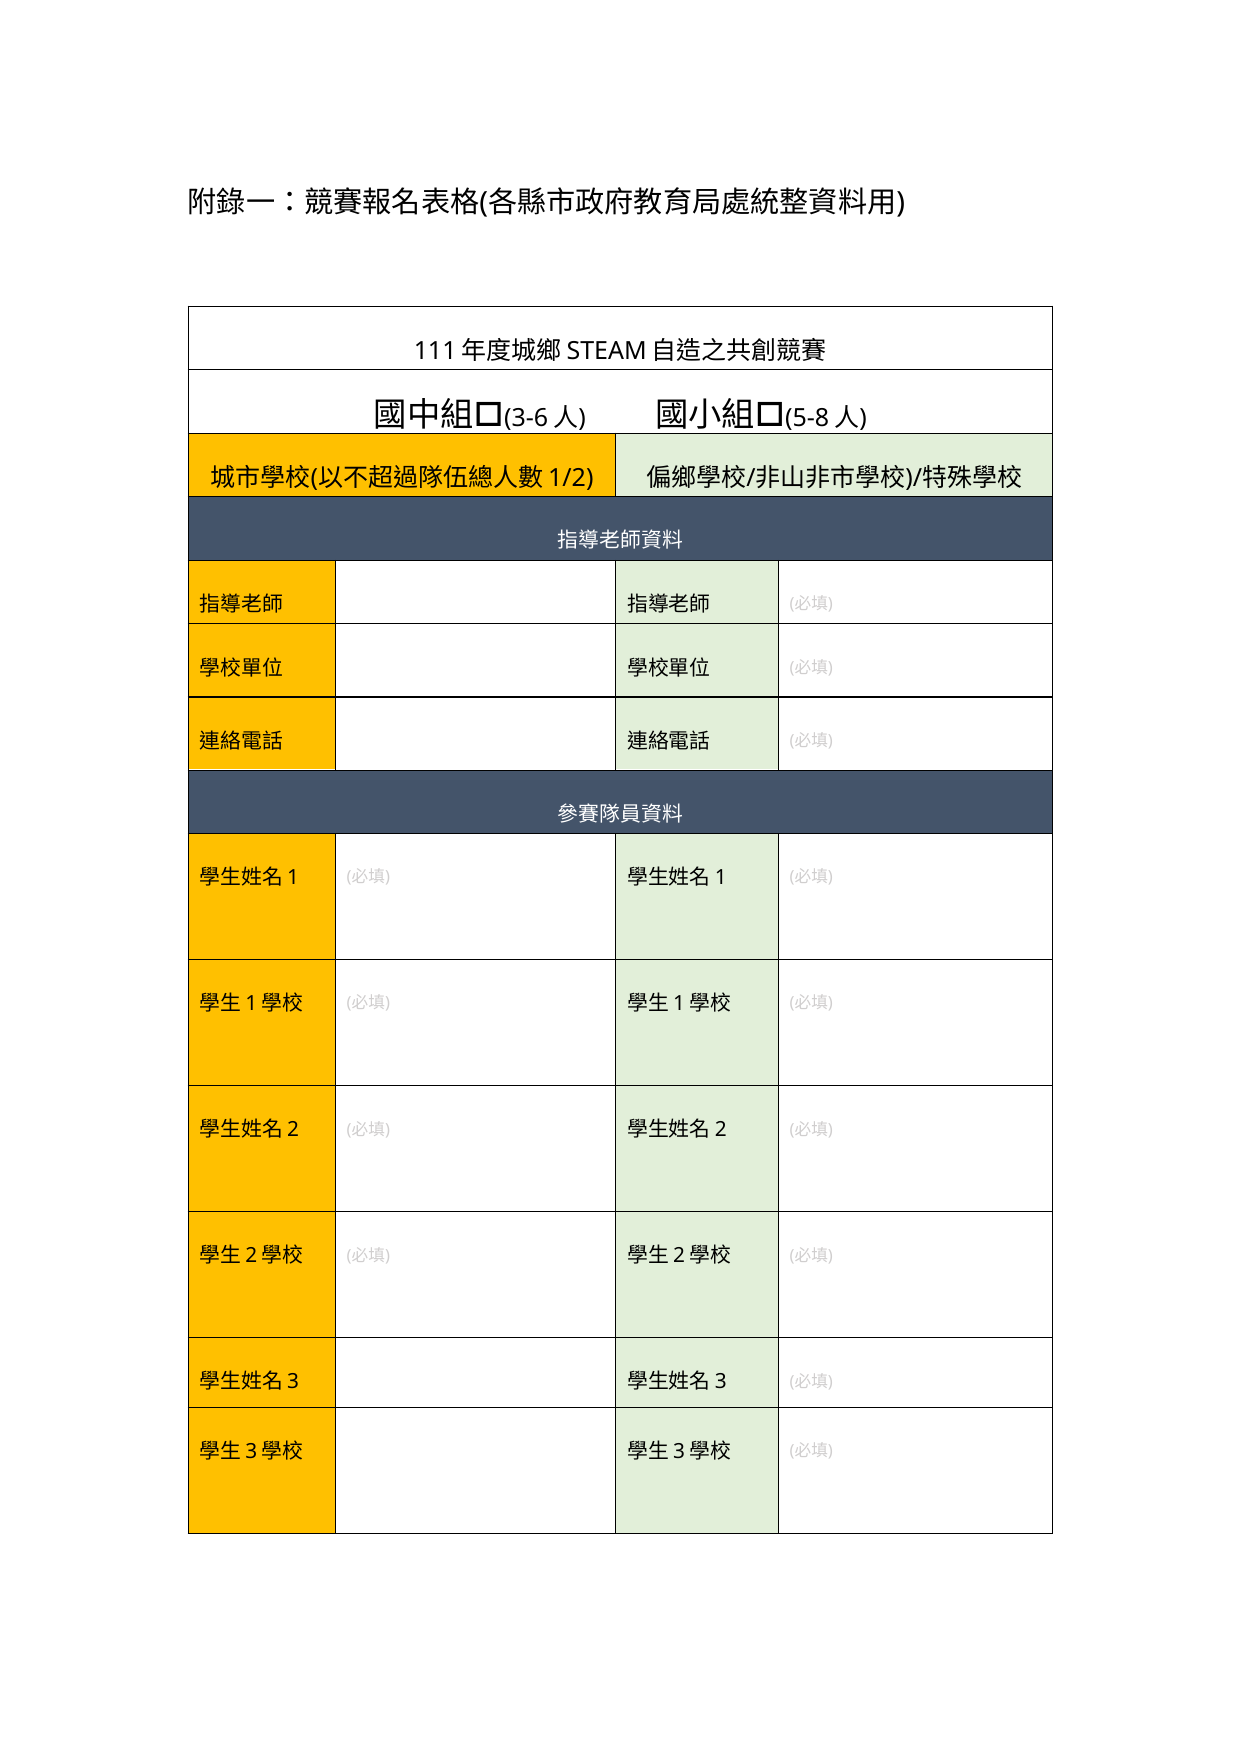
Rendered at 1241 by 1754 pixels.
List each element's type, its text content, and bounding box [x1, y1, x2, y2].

table_cell (必填) [779, 624, 1052, 696]
table_cell 學生姓名1 [616, 834, 778, 959]
table_cell (必填) [336, 1086, 615, 1211]
table_cell 學生2學校 [189, 1212, 335, 1337]
table_cell 連絡電話 [616, 698, 778, 769]
table_cell (必填) [779, 1086, 1052, 1211]
table_cell 學生1學校 [189, 960, 335, 1085]
table_cell (必填) [779, 1212, 1052, 1337]
table_cell 指導老師 [616, 561, 778, 623]
table_cell 指導老師 [189, 561, 335, 623]
table_cell [336, 624, 615, 696]
table_cell (必填) [336, 960, 615, 1085]
subtitle 附錄一：競賽報名表格(各縣市政府教育局處統整資料用) [187, 158, 1053, 221]
table_cell [336, 698, 615, 769]
table_cell 學生姓名2 [616, 1086, 778, 1211]
table_cell 學生姓名3 [616, 1338, 778, 1407]
table_cell 學生姓名3 [189, 1338, 335, 1407]
table_cell (必填) [779, 960, 1052, 1085]
table_cell 學校單位 [189, 624, 335, 696]
table_cell 學生3學校 [189, 1408, 335, 1533]
table_cell 學生姓名1 [189, 834, 335, 959]
table_header 111年度城鄉STEAM自造之共創競賽 [189, 307, 1052, 369]
table_cell 學生2學校 [616, 1212, 778, 1337]
table_cell [336, 1338, 615, 1407]
table_cell (必填) [779, 1338, 1052, 1407]
table_cell 參賽隊員資料 [189, 771, 1052, 833]
table_cell [336, 561, 615, 623]
table_cell [336, 1408, 615, 1533]
table_cell 連絡電話 [189, 698, 335, 769]
table_cell (必填) [779, 1408, 1052, 1533]
table_cell 學生1學校 [616, 960, 778, 1085]
table_cell 偏鄉學校/非山非市學校)/特殊學校 [616, 434, 1052, 496]
table_cell (必填) [779, 834, 1052, 959]
table_cell (必填) [779, 698, 1052, 769]
table_cell (必填) [336, 834, 615, 959]
table_cell 學生姓名2 [189, 1086, 335, 1211]
table_cell 城市學校(以不超過隊伍總人數1/2) [189, 434, 615, 496]
table_cell 學生3學校 [616, 1408, 778, 1533]
table_cell (必填) [779, 561, 1052, 623]
table_cell 指導老師資料 [189, 497, 1052, 560]
table_cell (必填) [336, 1212, 615, 1337]
table_cell 國中組(3-6人) 國小組(5-8人) [189, 370, 1052, 433]
table_cell 學校單位 [616, 624, 778, 696]
